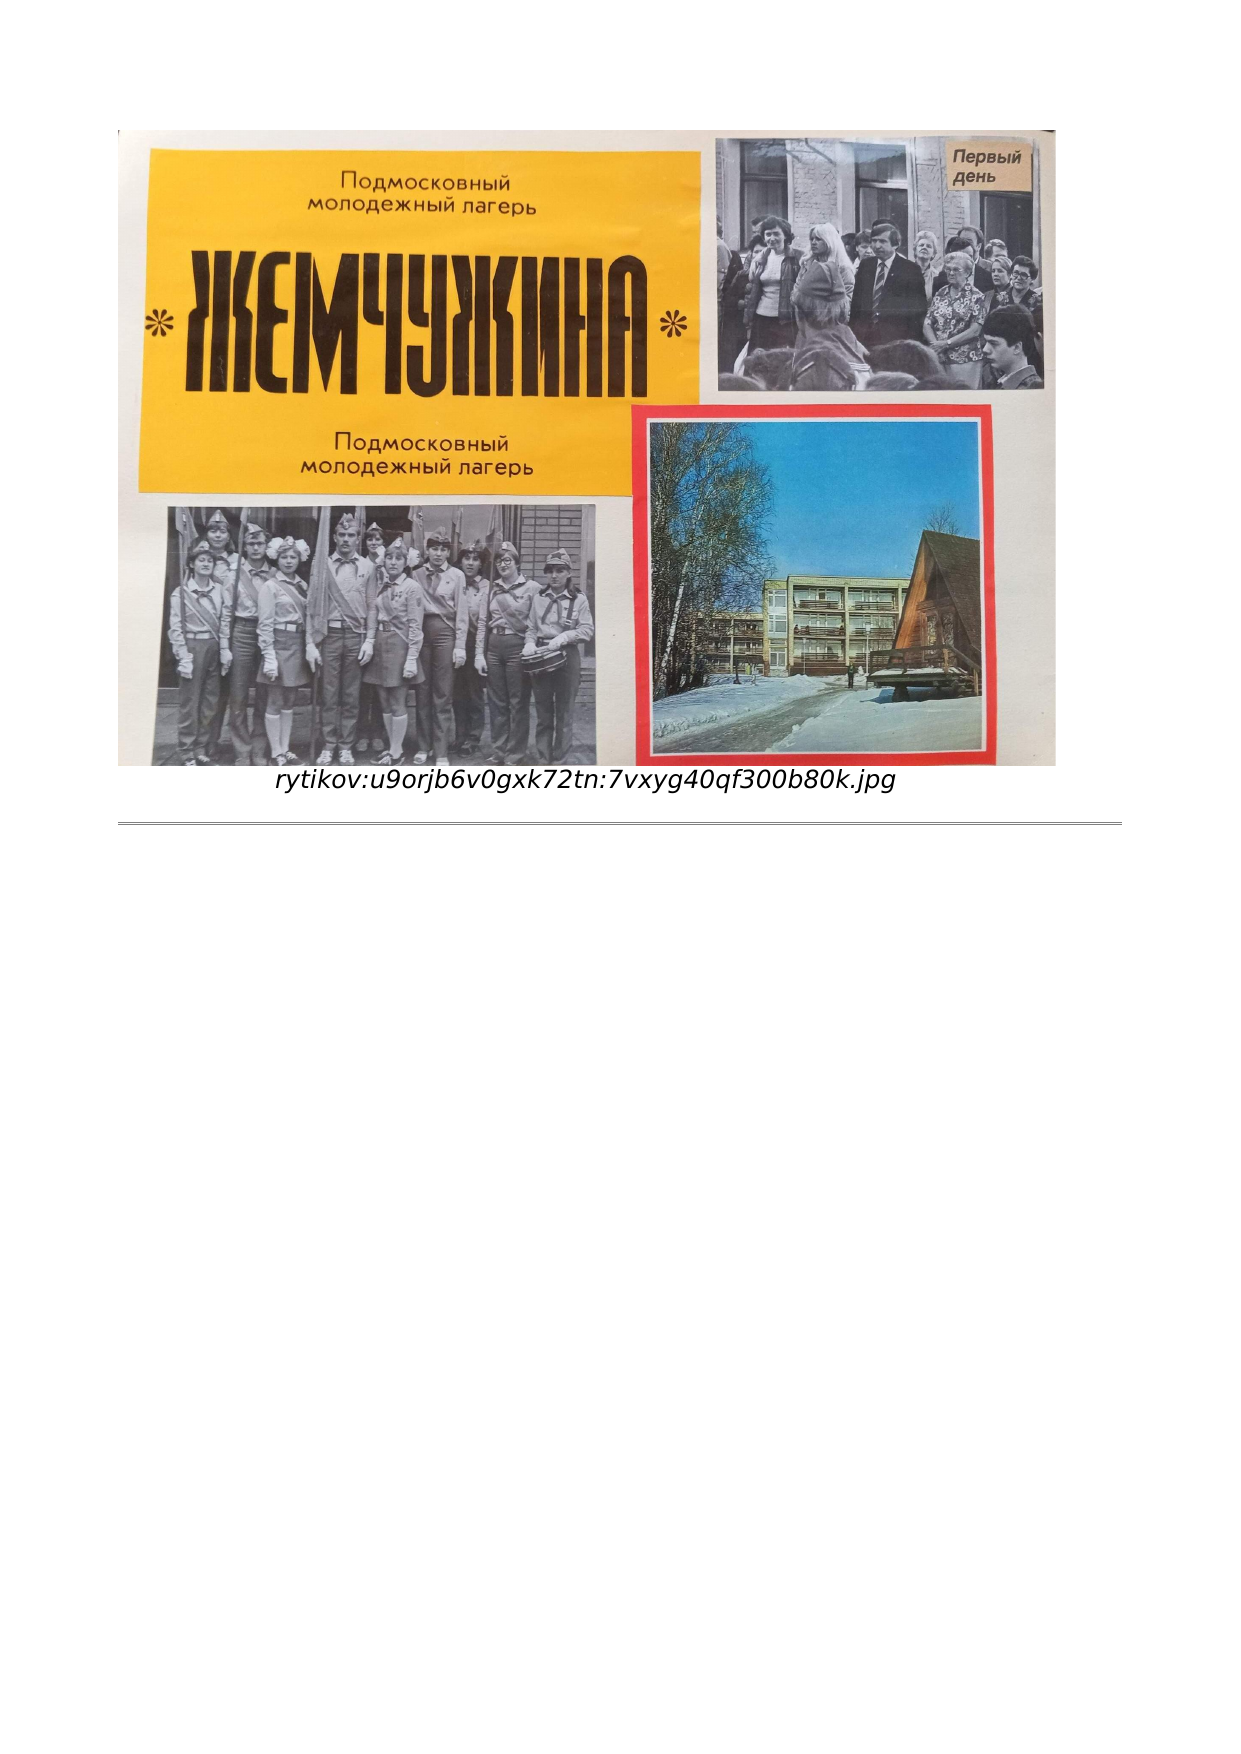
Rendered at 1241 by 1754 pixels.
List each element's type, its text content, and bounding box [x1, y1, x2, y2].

text rytikov:u9orjb6v0gxk72tn:7vxyg40qf300b80k.jpg [118, 766, 1056, 795]
picture [118, 130, 1056, 766]
